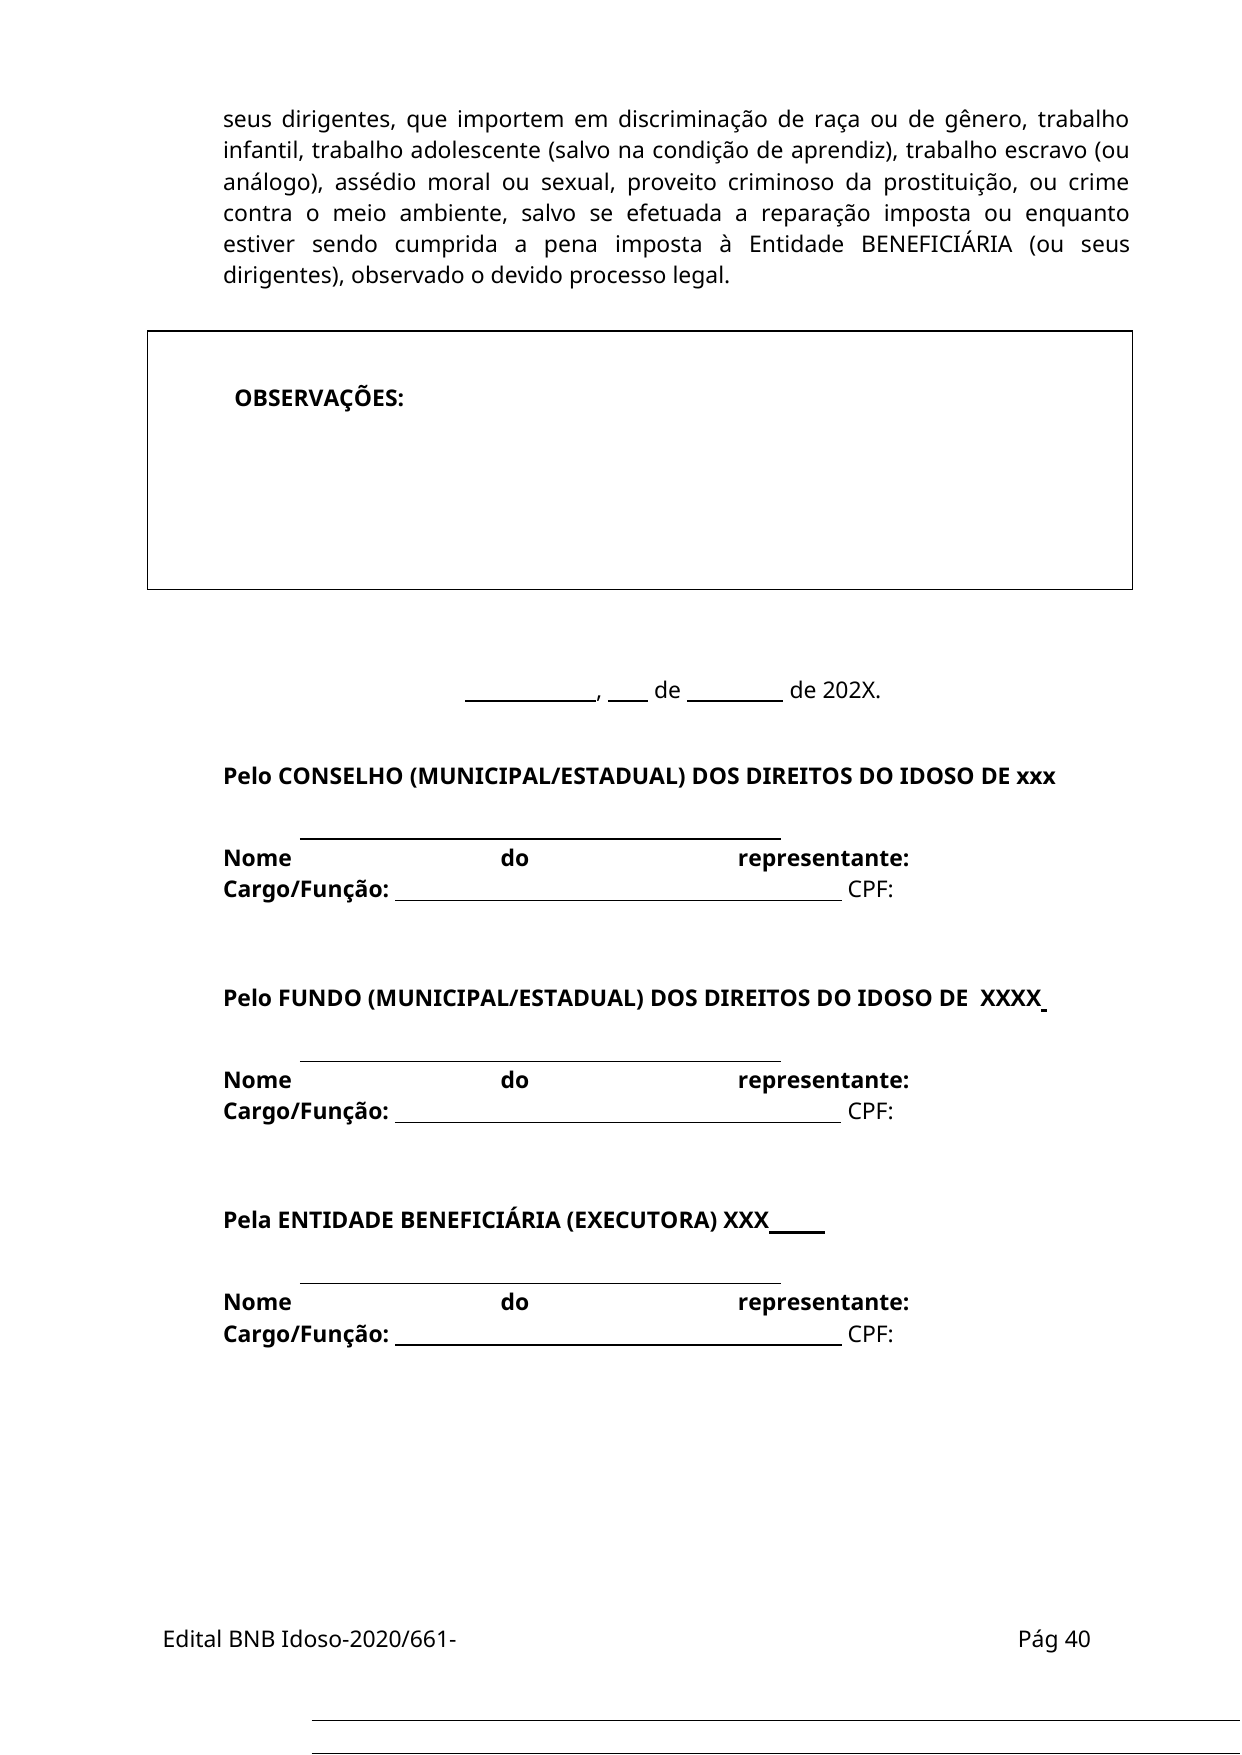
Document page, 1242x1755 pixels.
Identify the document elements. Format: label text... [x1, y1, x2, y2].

text Nome do representante: Cargo/Função: CPF: [223, 1064, 909, 1127]
text Nome do representante: Cargo/Função: CPF: [223, 842, 909, 904]
text Nome do representante: Cargo/Função: CPF: [223, 1286, 909, 1349]
text Pelo CONSELHO (MUNICIPAL/ESTADUAL) DOS DIREITOS DO IDOSO DE xxx [223, 762, 1137, 788]
text seus dirigentes, que importem em discriminação de raça ou de gênero, trabalho infantil, trabalho adolescente (salvo na condição de aprendiz), trabalho escravo (ou análogo), assédio moral ou sexual, proveito criminoso da prostituição, ou crime contra o meio ambiente, salvo se efetuada a reparação imposta ou enquanto estiver sendo cumprida a pena imposta à Entidade BENEFICIÁRIA (ou seus dirigentes), observado o devido processo legal. [223, 103, 1130, 291]
text Pelo FUNDO (MUNICIPAL/ESTADUAL) DOS DIREITOS DO IDOSO DE XXXX [223, 984, 1137, 1010]
text Pela ENTIDADE BENEFICIÁRIA (EXECUTORA) XXX [223, 1206, 1137, 1232]
text , de de 202X. [465, 674, 1137, 705]
text OBSERVAÇÕES: [234, 384, 1132, 411]
